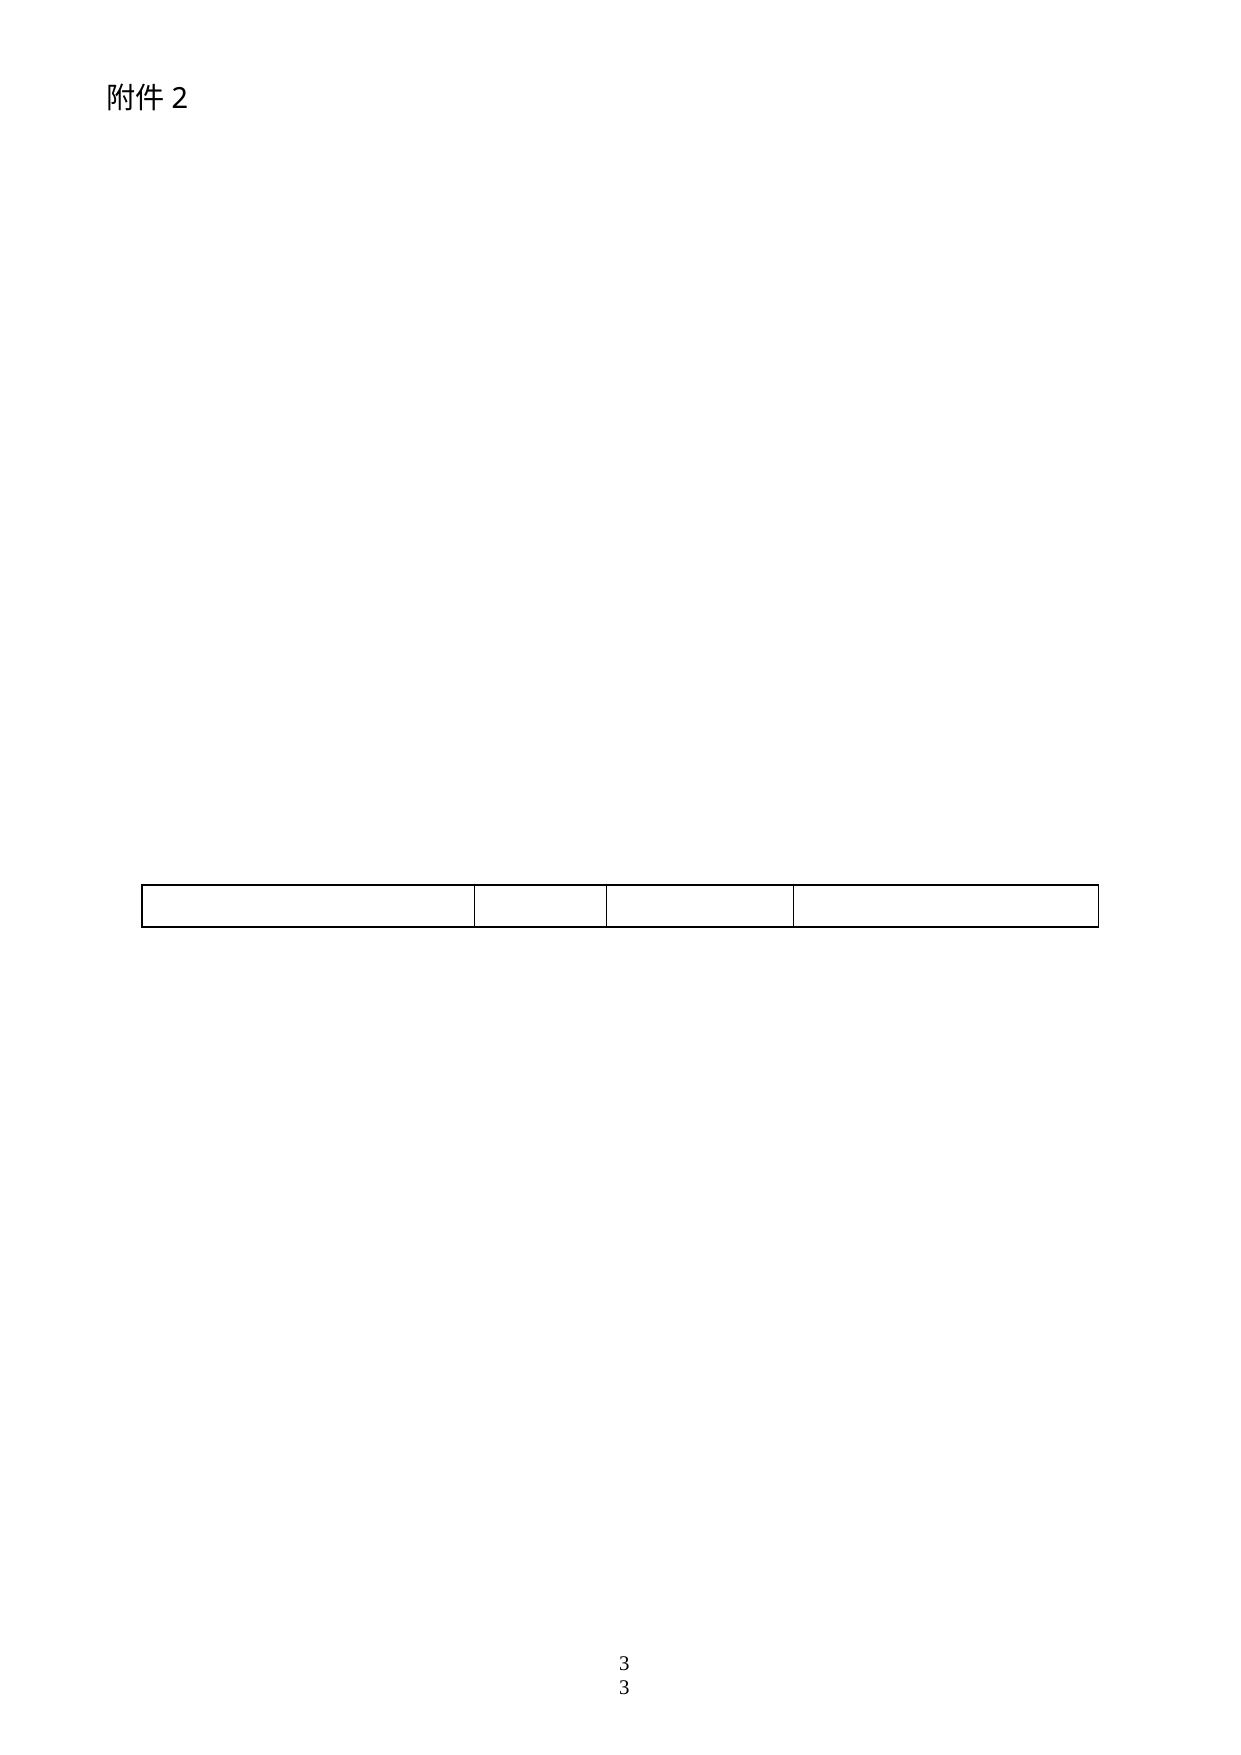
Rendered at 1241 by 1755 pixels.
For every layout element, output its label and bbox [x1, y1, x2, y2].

table_cell [607, 886, 793, 926]
table_cell [143, 886, 474, 926]
table_cell [475, 886, 606, 926]
table_cell [794, 886, 1098, 926]
